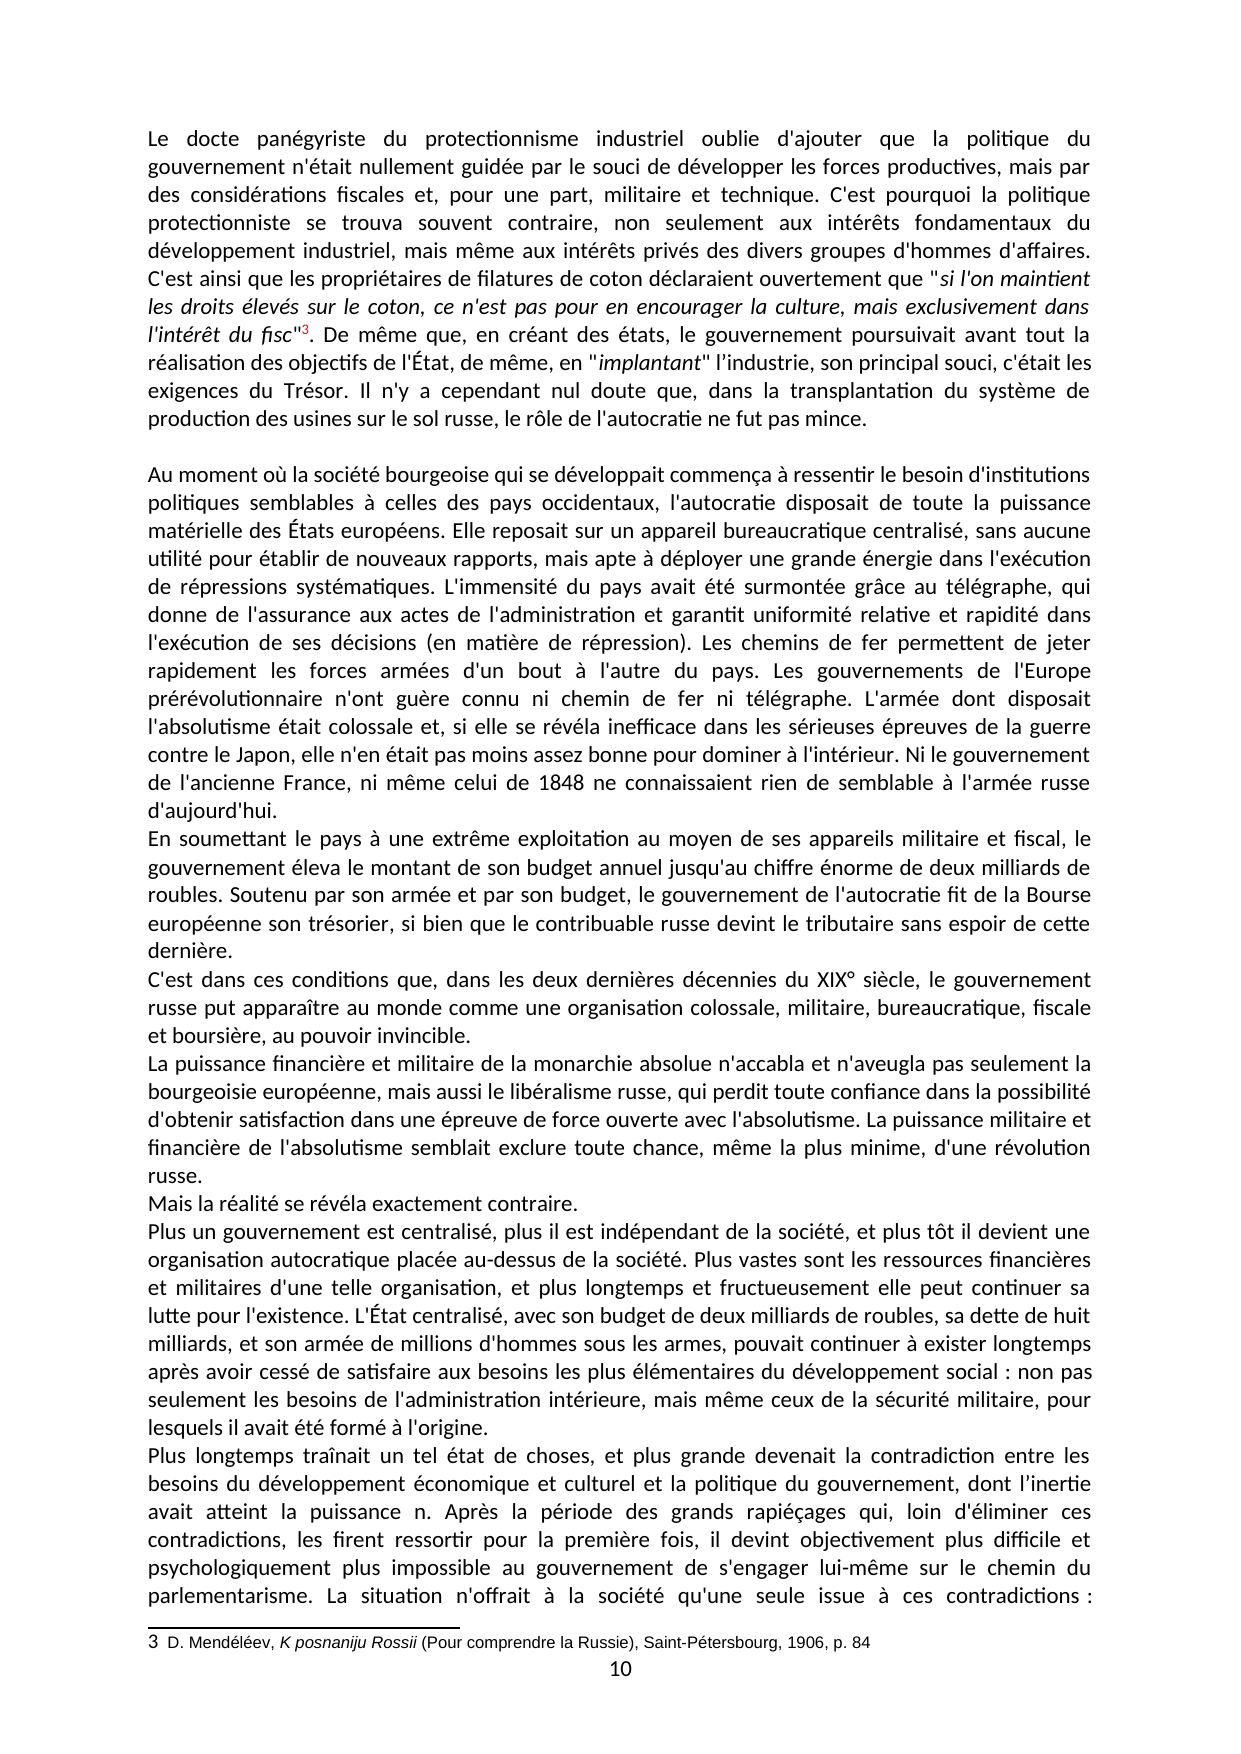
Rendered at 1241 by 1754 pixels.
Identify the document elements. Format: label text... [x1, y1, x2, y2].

text D. Mendéléev, K posnaniju Rossii (Pour comprendre la Russie), Saint-Pétersbourg, 1906, p. 84 [148, 1628, 1093, 1654]
text En soumettant le pays à une extrême exploitation au moyen de ses appareils militaire et fiscal, le gouvernement éleva le montant de son budget annuel jusqu'au chiffre énorme de deux milliards de roubles. Soutenu par son armée et par son budget, le gouvernement de l'autocratie fit de la Bourse européenne son trésorier, si bien que le contribuable russe devint le tributaire sans espoir de cette dernière. [148, 824, 1093, 965]
text Le docte panégyriste du protectionnisme industriel oublie d'ajouter que la politique du gouvernement n'était nullement guidée par le souci de développer les forces productives, mais par des considérations fiscales et, pour une part, militaire et technique. C'est pourquoi la politique protectionniste se trouva souvent contraire, non seulement aux intérêts fondamentaux du développement industriel, mais même aux intérêts privés des divers groupes d'hommes d'affaires. C'est ainsi que les propriétaires de filatures de coton déclaraient ouvertement que "si l'on maintient les droits élevés sur le coton, ce n'est pas pour en encourager la culture, mais exclusivement dans l'intérêt du fisc". De même que, en créant des états, le gouvernement poursuivait avant tout la réalisation des objectifs de l'État, de même, en "implantant" l’industrie, son principal souci, c'était les exigences du Trésor. Il n'y a cependant nul doute que, dans la transplantation du système de production des usines sur le sol russe, le rôle de l'autocratie ne fut pas mince. [148, 124, 1093, 432]
text Plus un gouvernement est centralisé, plus il est indépendant de la société, et plus tôt il devient une organisation autocratique placée au-dessus de la société. Plus vastes sont les ressources financières et militaires d'une telle organisation, et plus longtemps et fructueusement elle peut continuer sa lutte pour l'existence. L'État centralisé, avec son budget de deux milliards de roubles, sa dette de huit milliards, et son armée de millions d'hommes sous les armes, pouvait continuer à exister longtemps après avoir cessé de satisfaire aux besoins les plus élémentaires du développement social : non pas seulement les besoins de l'administration intérieure, mais même ceux de la sécurité militaire, pour lesquels il avait été formé à l'origine. [148, 1217, 1093, 1441]
text Au moment où la société bourgeoise qui se développait commença à ressentir le besoin d'institutions politiques semblables à celles des pays occidentaux, l'autocratie disposait de toute la puissance matérielle des États européens. Elle reposait sur un appareil bureaucratique centralisé, sans aucune utilité pour établir de nouveaux rapports, mais apte à déployer une grande énergie dans l'exécution de répressions systématiques. L'immensité du pays avait été surmontée grâce au télégraphe, qui donne de l'assurance aux actes de l'administration et garantit uniformité relative et rapidité dans l'exécution de ses décisions (en matière de répression). Les chemins de fer permettent de jeter rapidement les forces armées d'un bout à l'autre du pays. Les gouvernements de l'Europe prérévolutionnaire n'ont guère connu ni chemin de fer ni télégraphe. L'armée dont disposait l'absolutisme était colossale et, si elle se révéla inefficace dans les sérieuses épreuves de la guerre contre le Japon, elle n'en était pas moins assez bonne pour dominer à l'intérieur. Ni le gouvernement de l'ancienne France, ni même celui de 1848 ne connaissaient rien de semblable à l'armée russe d'aujourd'hui. [148, 460, 1093, 824]
text C'est dans ces conditions que, dans les deux dernières décennies du XIX° siècle, le gouvernement russe put apparaître au monde comme une organisation colossale, militaire, bureaucratique, fiscale et boursière, au pouvoir invincible. [148, 965, 1093, 1049]
text La puissance financière et militaire de la monarchie absolue n'accabla et n'aveugla pas seulement la bourgeoisie européenne, mais aussi le libéralisme russe, qui perdit toute confiance dans la possibilité d'obtenir satisfaction dans une épreuve de force ouverte avec l'absolutisme. La puissance militaire et financière de l'absolutisme semblait exclure toute chance, même la plus minime, d'une révolution russe. [148, 1049, 1093, 1189]
text Plus longtemps traînait un tel état de choses, et plus grande devenait la contradiction entre les besoins du développement économique et culturel et la politique du gouvernement, dont l’inertie avait atteint la puissance n. Après la période des grands rapiéçages qui, loin d'éliminer ces contradictions, les firent ressortir pour la première fois, il devint objectivement plus difficile et psychologiquement plus impossible au gouvernement de s'engager lui-même sur le chemin du parlementarisme. La situation n'offrait à la société qu'une seule issue à ces contradictions : [148, 1441, 1093, 1609]
text Mais la réalité se révéla exactement contraire. [148, 1189, 1093, 1217]
